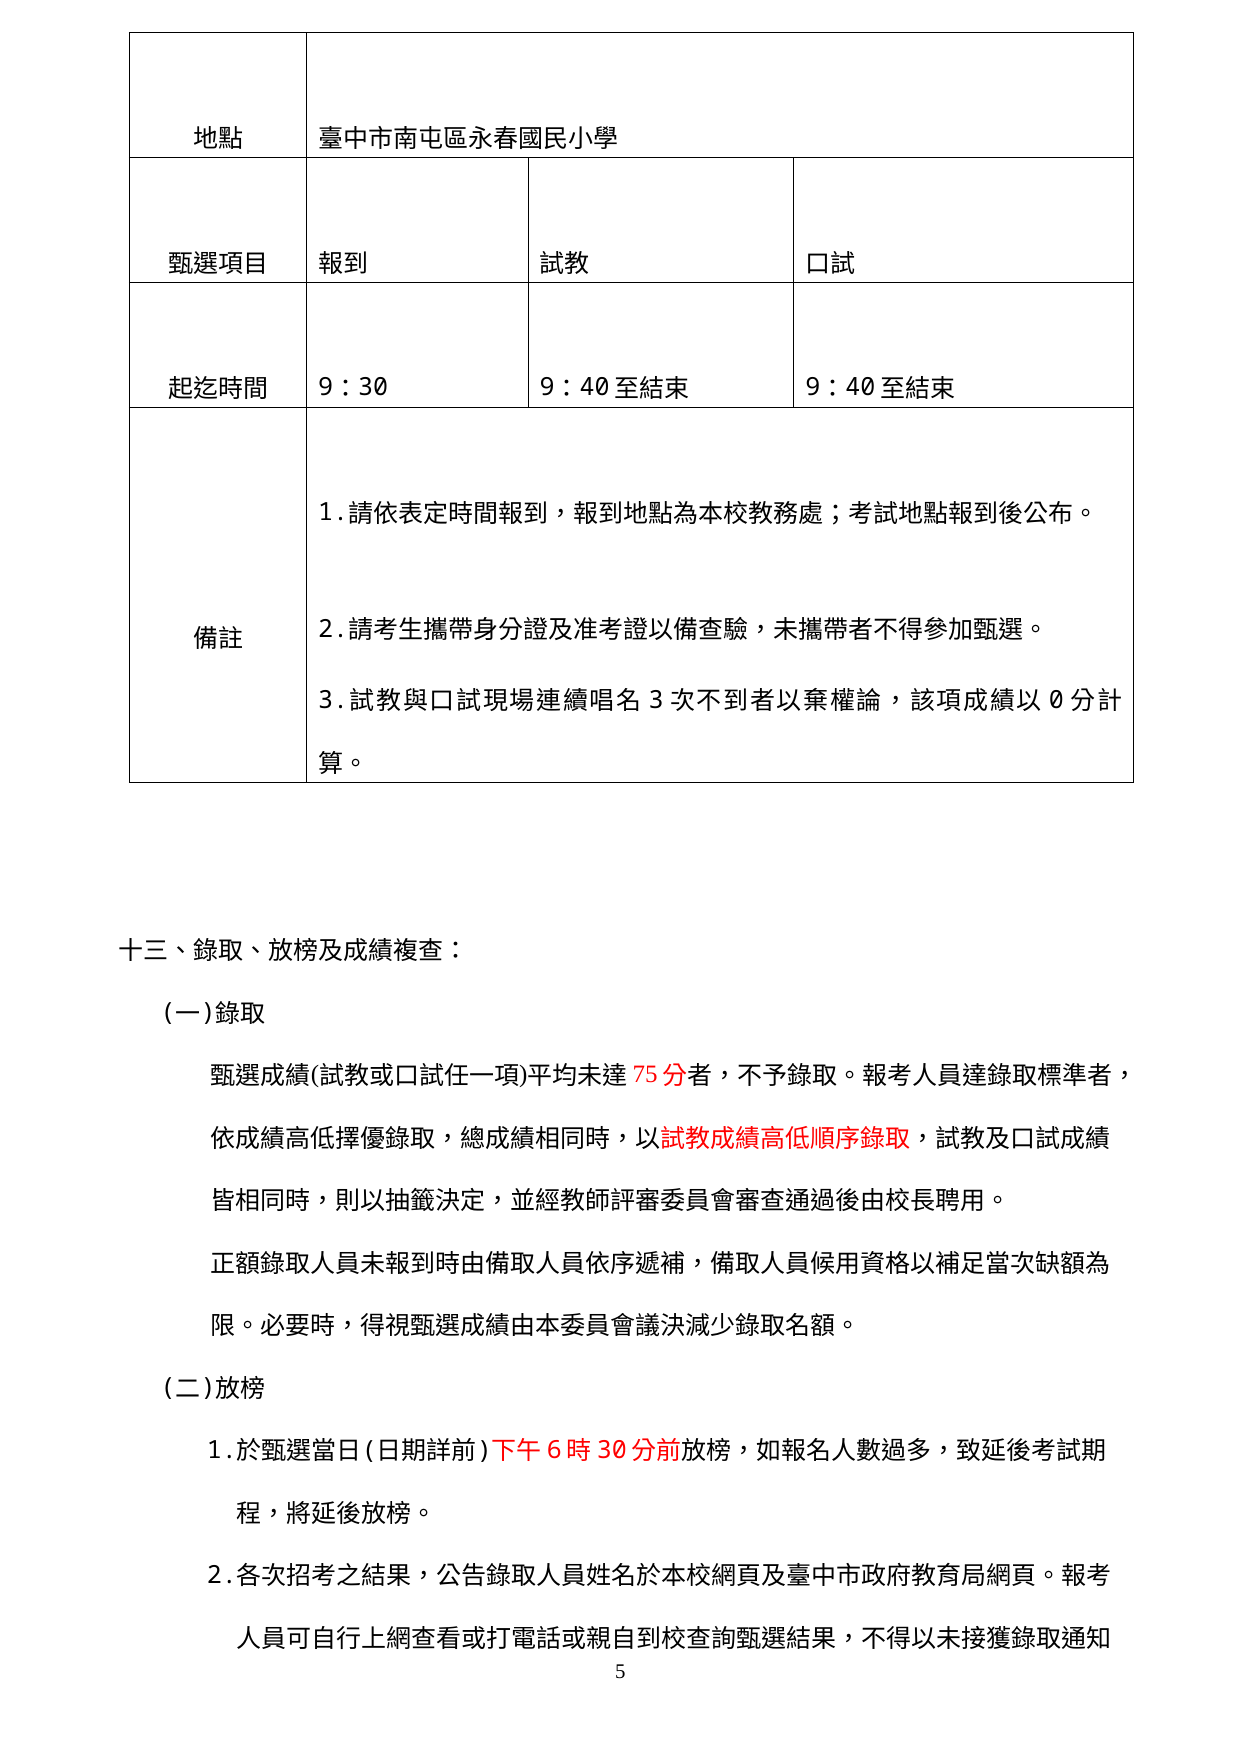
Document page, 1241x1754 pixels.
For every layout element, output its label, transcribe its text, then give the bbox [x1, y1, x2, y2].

text (二)放榜 [160, 1344, 1122, 1407]
table_cell 9：40至結束 [529, 283, 793, 407]
table_cell 甄選項目 [130, 158, 306, 282]
table_cell 9：40至結束 [794, 283, 1133, 407]
table_cell 起迄時間 [130, 283, 306, 407]
table_cell 試教 [529, 158, 793, 282]
text 甄選成績(試教或口試任一項)平均未達75分者，不予錄取。報考人員達錄取標準者，依成績高低擇優錄取，總成績相同時，以試教成績高低順序錄取，試教及口試成績皆相同時，則以抽籤決定，並經教師評審委員會審查通過後由校長聘用。 [211, 1032, 1122, 1219]
table_cell 9：30 [307, 283, 528, 407]
table_cell 1.請依表定時間報到，報到地點為本校教務處；考試地點報到後公布。 2.請考生攜帶身分證及准考證以備查驗，未攜帶者不得參加甄選。 3.試教與口試現場連續唱名3次不到者以棄權論，該項成績以0分計算。 [307, 408, 1133, 782]
text 正額錄取人員未報到時由備取人員依序遞補，備取人員候用資格以補足當次缺額為限。必要時，得視甄選成績由本委員會議決減少錄取名額。 [211, 1219, 1122, 1344]
table_cell 備註 [130, 408, 306, 782]
text 1.於甄選當日(日期詳前)下午6時30分前放榜，如報名人數過多，致延後考試期程，將延後放榜。 [207, 1407, 1122, 1532]
table_header 地點 [130, 33, 306, 157]
table_cell 口試 [794, 158, 1133, 282]
text 2.各次招考之結果，公告錄取人員姓名於本校網頁及臺中市政府教育局網頁。報考人員可自行上網查看或打電話或親自到校查詢甄選結果，不得以未接獲錄取通知 [207, 1532, 1122, 1657]
text (一)錄取 [160, 969, 1122, 1032]
text 十三、錄取、放榜及成績複查： [118, 907, 1122, 969]
table_header 臺中市南屯區永春國民小學 [307, 33, 1133, 157]
table_cell 報到 [307, 158, 528, 282]
